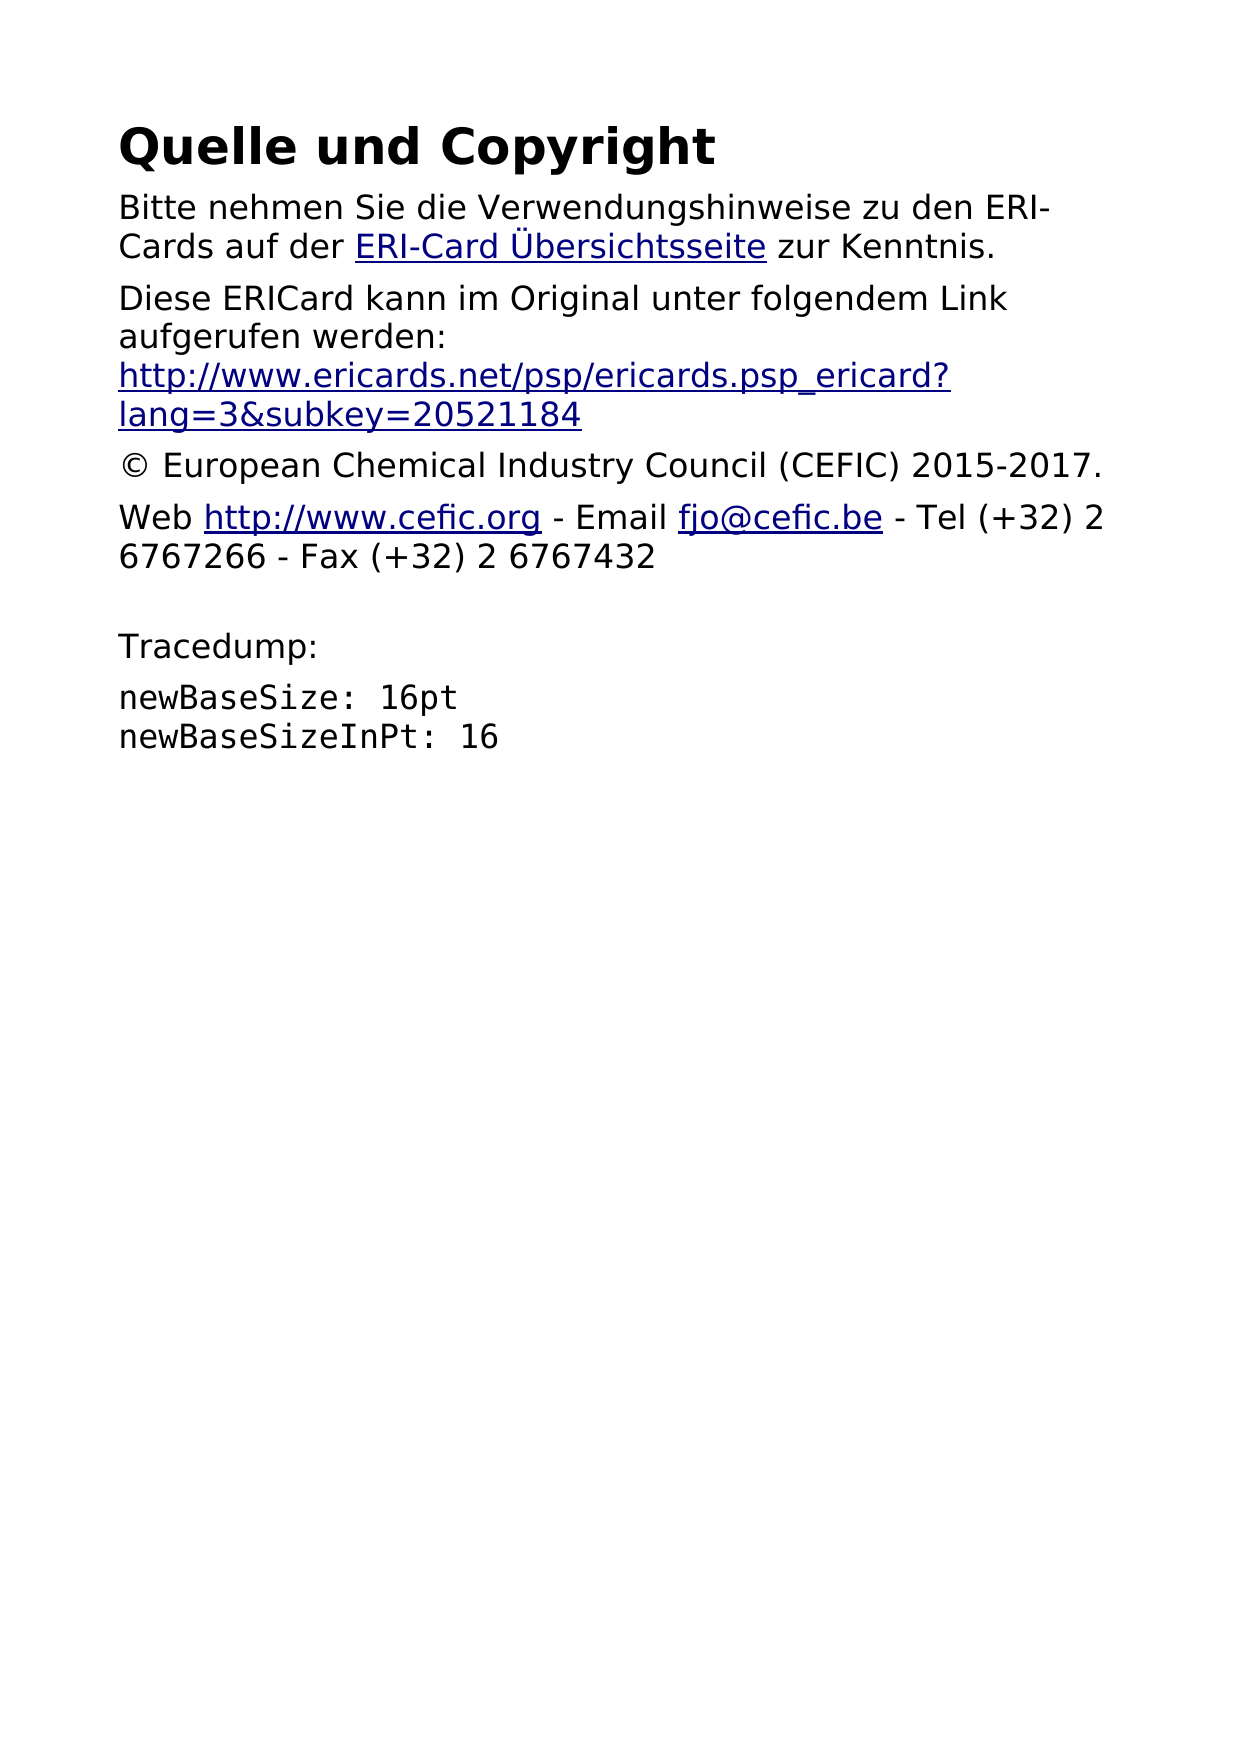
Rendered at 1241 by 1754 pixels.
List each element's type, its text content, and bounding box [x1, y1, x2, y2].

text Bitte nehmen Sie die Verwendungshinweise zu den ERI-Cards auf der ERI-Card Übersichtsseite zur Kenntnis. [118, 189, 1122, 267]
text Web http://www.cefic.org - Email fjo@cefic.be - Tel (+32) 2 6767266 - Fax (+32) 2 6767432 [118, 498, 1122, 576]
subtitle Quelle und Copyright [118, 118, 1122, 176]
text newBaseSize: 16pt newBaseSizeInPt: 16 [118, 679, 1122, 756]
text Tracedump: [118, 588, 1122, 666]
text Diese ERICard kann im Original unter folgendem Link aufgerufen werden: http://www.ericards.net/psp/ericards.psp_ericard?lang=3&subkey=20521184 [118, 279, 1122, 434]
text © European Chemical Industry Council (CEFIC) 2015-2017. [118, 447, 1122, 486]
